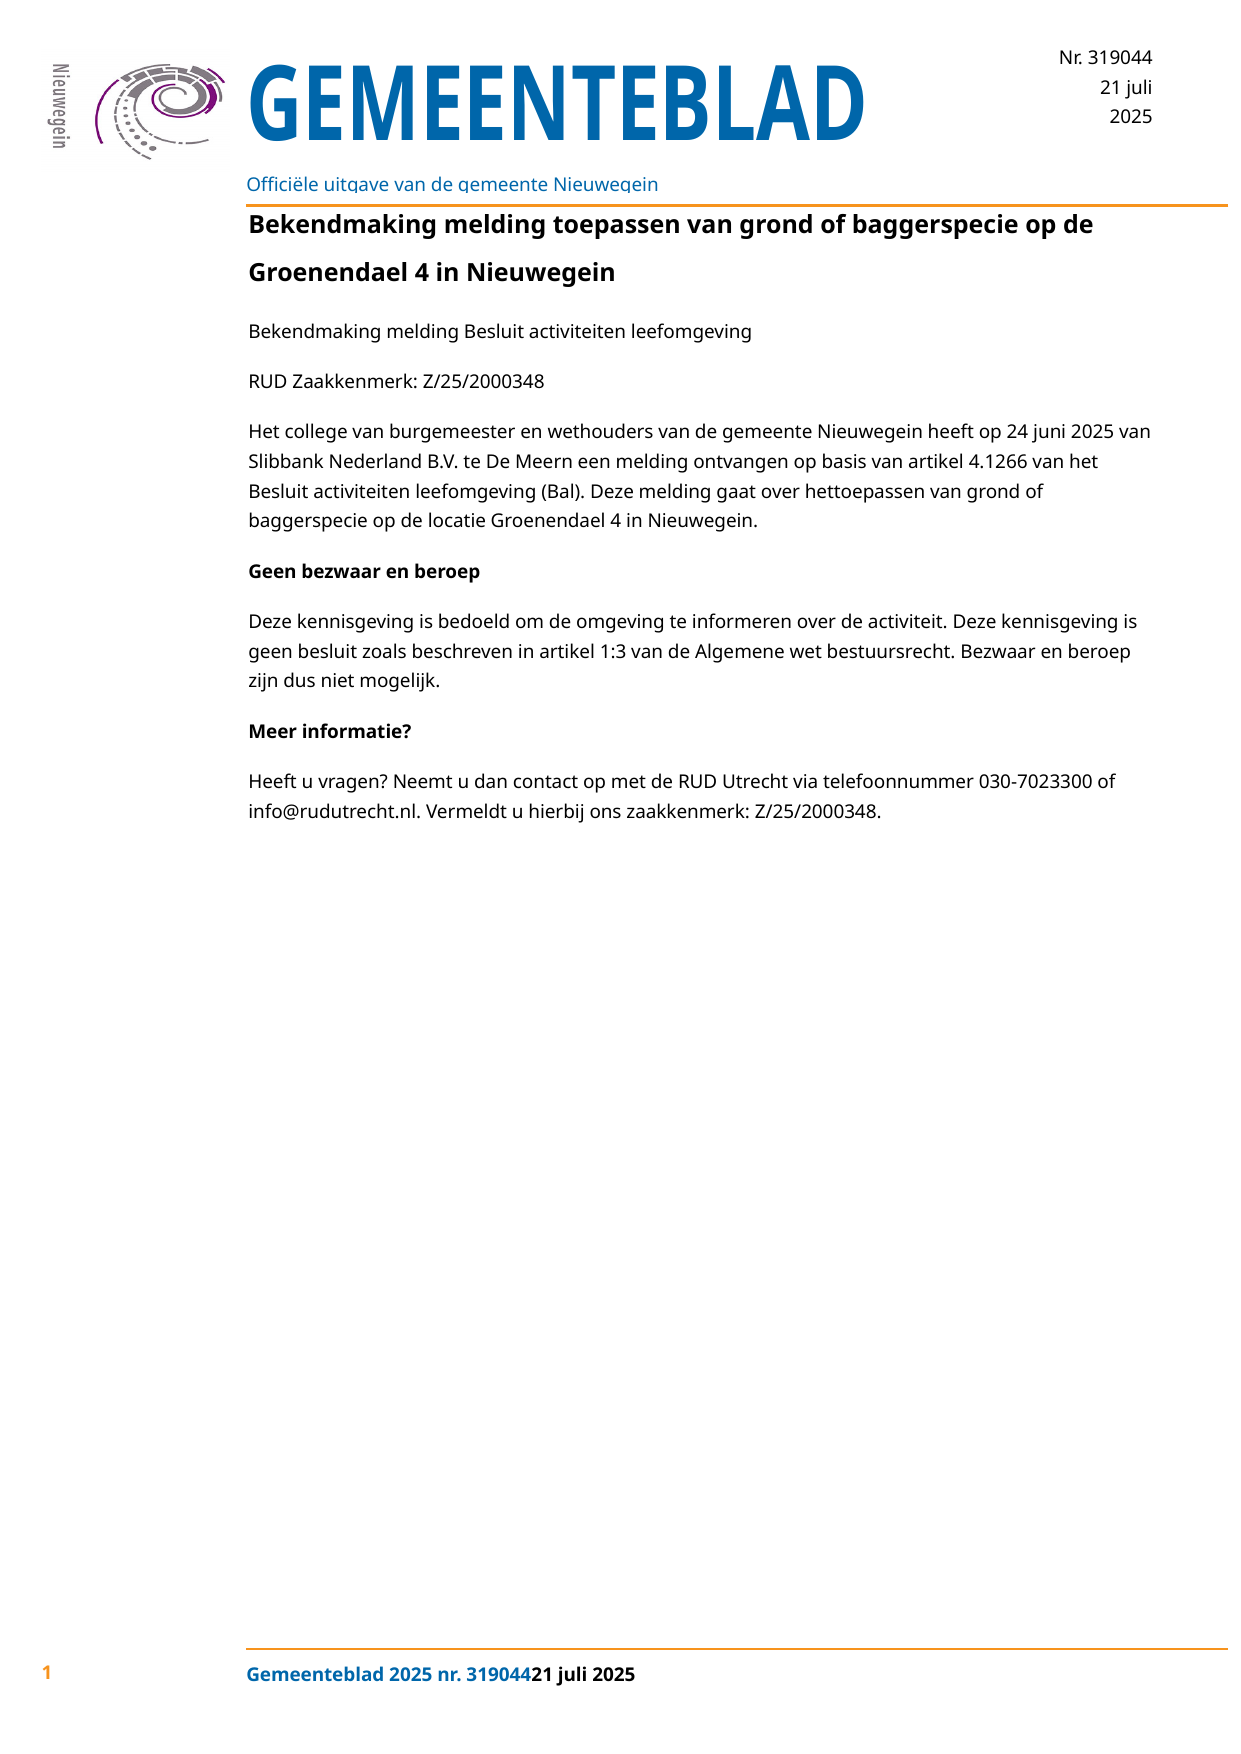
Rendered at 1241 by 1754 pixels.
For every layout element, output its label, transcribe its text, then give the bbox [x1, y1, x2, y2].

text Het college van burgemeester en wethouders van de gemeente Nieuwegein heeft op 24 juni 2025 van Slibbank Nederland B.V. te De Meern een melding ontvangen op basis van artikel 4.1266 van het Besluit activiteiten leefomgeving (Bal). Deze melding gaat over hettoepassen van grond of baggerspecie op de locatie Groenendael 4 in Nieuwegein. [248, 419, 1152, 533]
text Bekendmaking melding Besluit activiteiten leefomgeving [248, 318, 1152, 344]
text Bekendmaking melding toepassen van grond of baggerspecie op de Groenendael 4 in Nieuwegein [248, 207, 1152, 288]
text Meer informatie? [248, 718, 1152, 744]
picture [41, 47, 231, 172]
text Heeft u vragen? Neemt u dan contact op met de RUD Utrecht via telefoonnummer 030-7023300 of info@rudutrecht.nl. Vermeldt u hierbij ons zaakkenmerk: Z/25/2000348. [248, 768, 1152, 824]
text Deze kennisgeving is bedoeld om de omgeving te informeren over de activiteit. Deze kennisgeving is geen besluit zoals beschreven in artikel 1:3 van de Algemene wet bestuursrecht. Bezwaar en beroep zijn dus niet mogelijk. [248, 608, 1152, 693]
text Geen bezwaar en beroep [248, 558, 1152, 584]
text RUD Zaakkenmerk: Z/25/2000348 [248, 368, 1152, 394]
